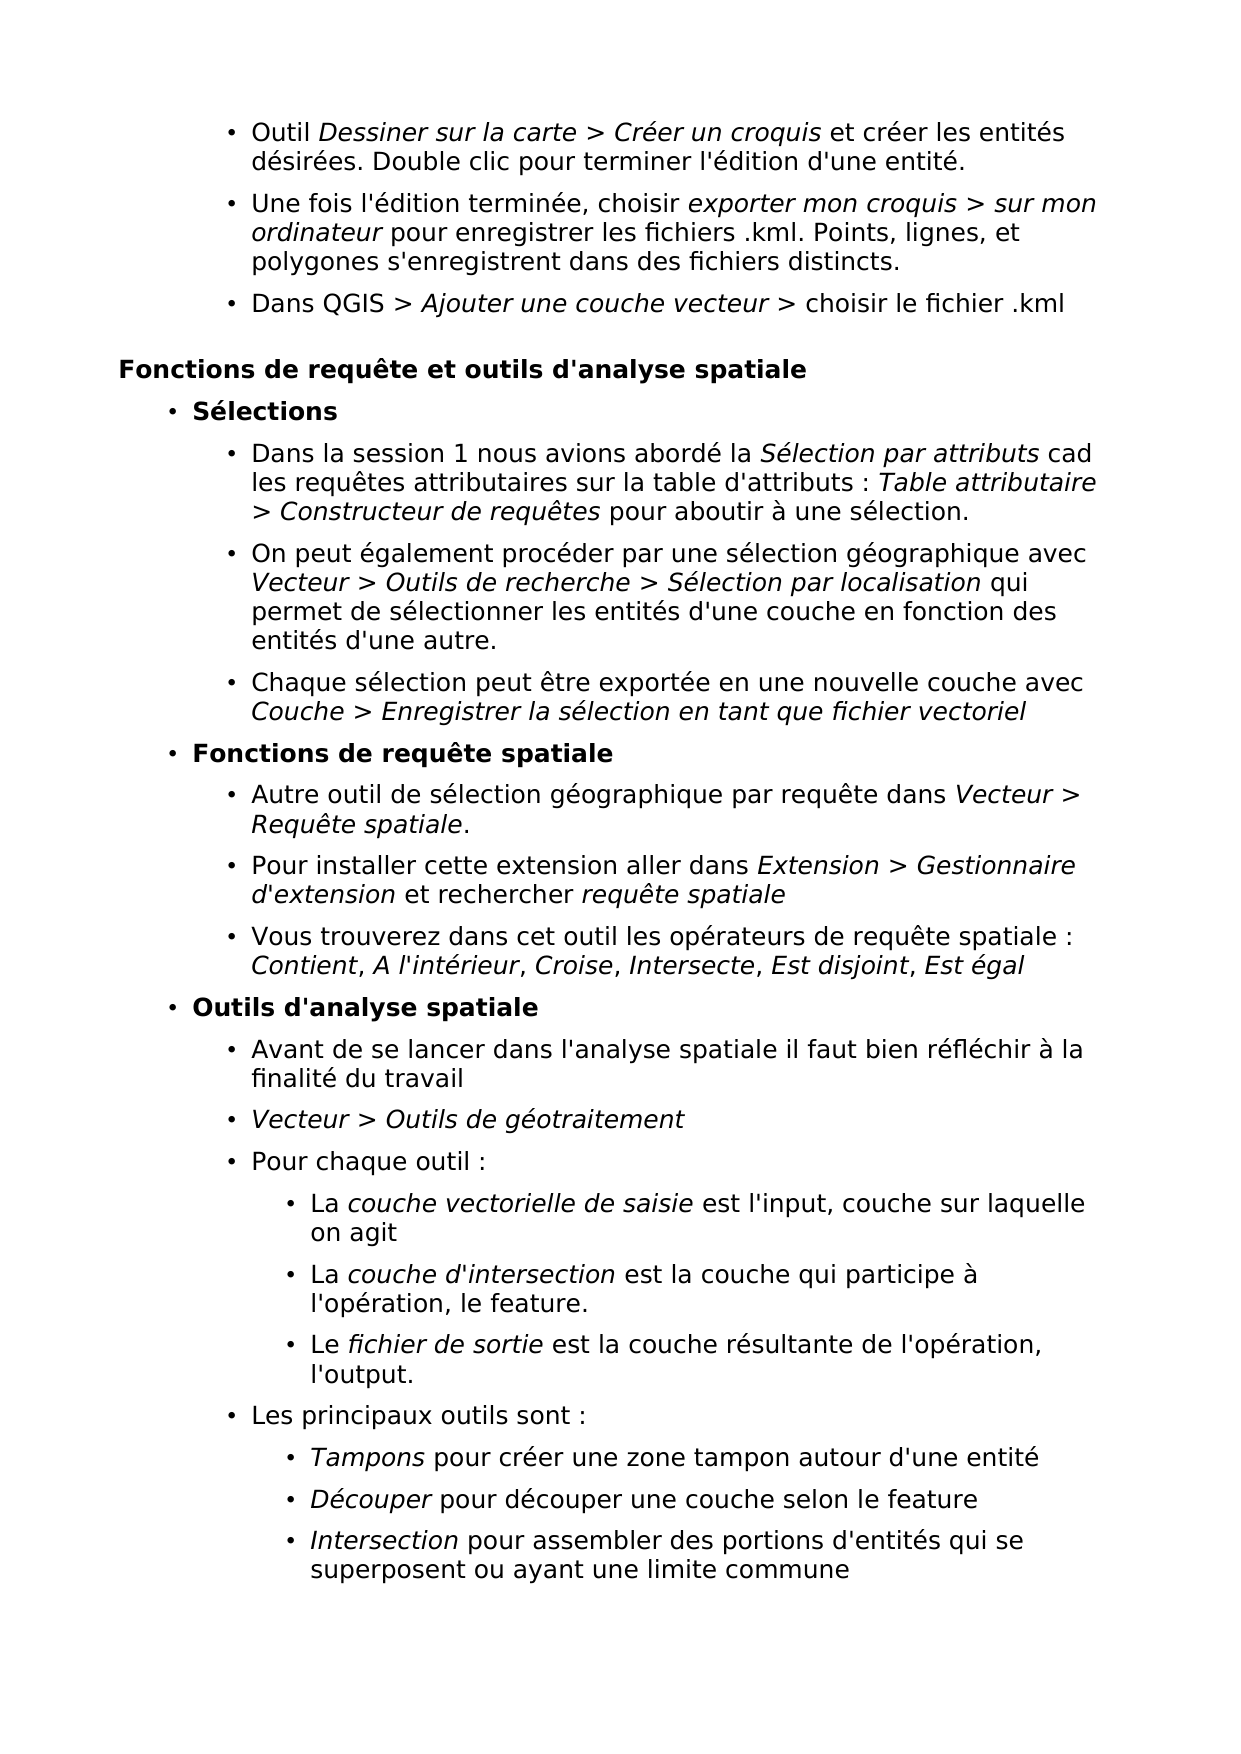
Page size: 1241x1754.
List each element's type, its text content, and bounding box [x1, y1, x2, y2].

list Outil Dessiner sur la carte > Créer un croquis et créer les entités désirées. Double clic pour terminer l'édition d'une entité. [236, 118, 1122, 176]
list Découper pour découper une couche selon le feature [295, 1485, 1122, 1514]
list Sélections [177, 397, 1122, 426]
list Fonctions de requête spatiale [177, 739, 1122, 768]
subtitle Fonctions de requête et outils d'analyse spatiale [118, 356, 1122, 385]
list Vecteur > Outils de géotraitement [236, 1106, 1122, 1135]
list Une fois l'édition terminée, choisir exporter mon croquis > sur mon ordinateur pour enregistrer les fichiers .kml. Points, lignes, et polygones s'enregistrent dans des fichiers distincts. [236, 189, 1122, 276]
list Pour chaque outil : [236, 1147, 1122, 1176]
list Le fichier de sortie est la couche résultante de l'opération, l'output. [295, 1331, 1122, 1389]
list La couche vectorielle de saisie est l'input, couche sur laquelle on agit [295, 1189, 1122, 1247]
list Outils d'analyse spatiale [177, 993, 1122, 1022]
list La couche d'intersection est la couche qui participe à l'opération, le feature. [295, 1260, 1122, 1318]
list Dans QGIS > Ajouter une couche vecteur > choisir le fichier .kml [236, 289, 1122, 318]
list Avant de se lancer dans l'analyse spatiale il faut bien réfléchir à la finalité du travail [236, 1035, 1122, 1093]
list Dans la session 1 nous avions abordé la Sélection par attributs cad les requêtes attributaires sur la table d'attributs : Table attributaire > Constructeur de requêtes pour aboutir à une sélection. [236, 439, 1122, 526]
list Intersection pour assembler des portions d'entités qui se superposent ou ayant une limite commune [295, 1526, 1122, 1585]
list Autre outil de sélection géographique par requête dans Vecteur > Requête spatiale. [236, 781, 1122, 839]
list Vous trouverez dans cet outil les opérateurs de requête spatiale : Contient, A l'intérieur, Croise, Intersecte, Est disjoint, Est égal [236, 922, 1122, 981]
list Chaque sélection peut être exportée en une nouvelle couche avec Couche > Enregistrer la sélection en tant que fichier vectoriel [236, 668, 1122, 726]
list Tampons pour créer une zone tampon autour d'une entité [295, 1443, 1122, 1472]
list Pour installer cette extension aller dans Extension > Gestionnaire d'extension et rechercher requête spatiale [236, 851, 1122, 910]
list Les principaux outils sont : [236, 1401, 1122, 1431]
list On peut également procéder par une sélection géographique avec Vecteur > Outils de recherche > Sélection par localisation qui permet de sélectionner les entités d'une couche en fonction des entités d'une autre. [236, 539, 1122, 656]
